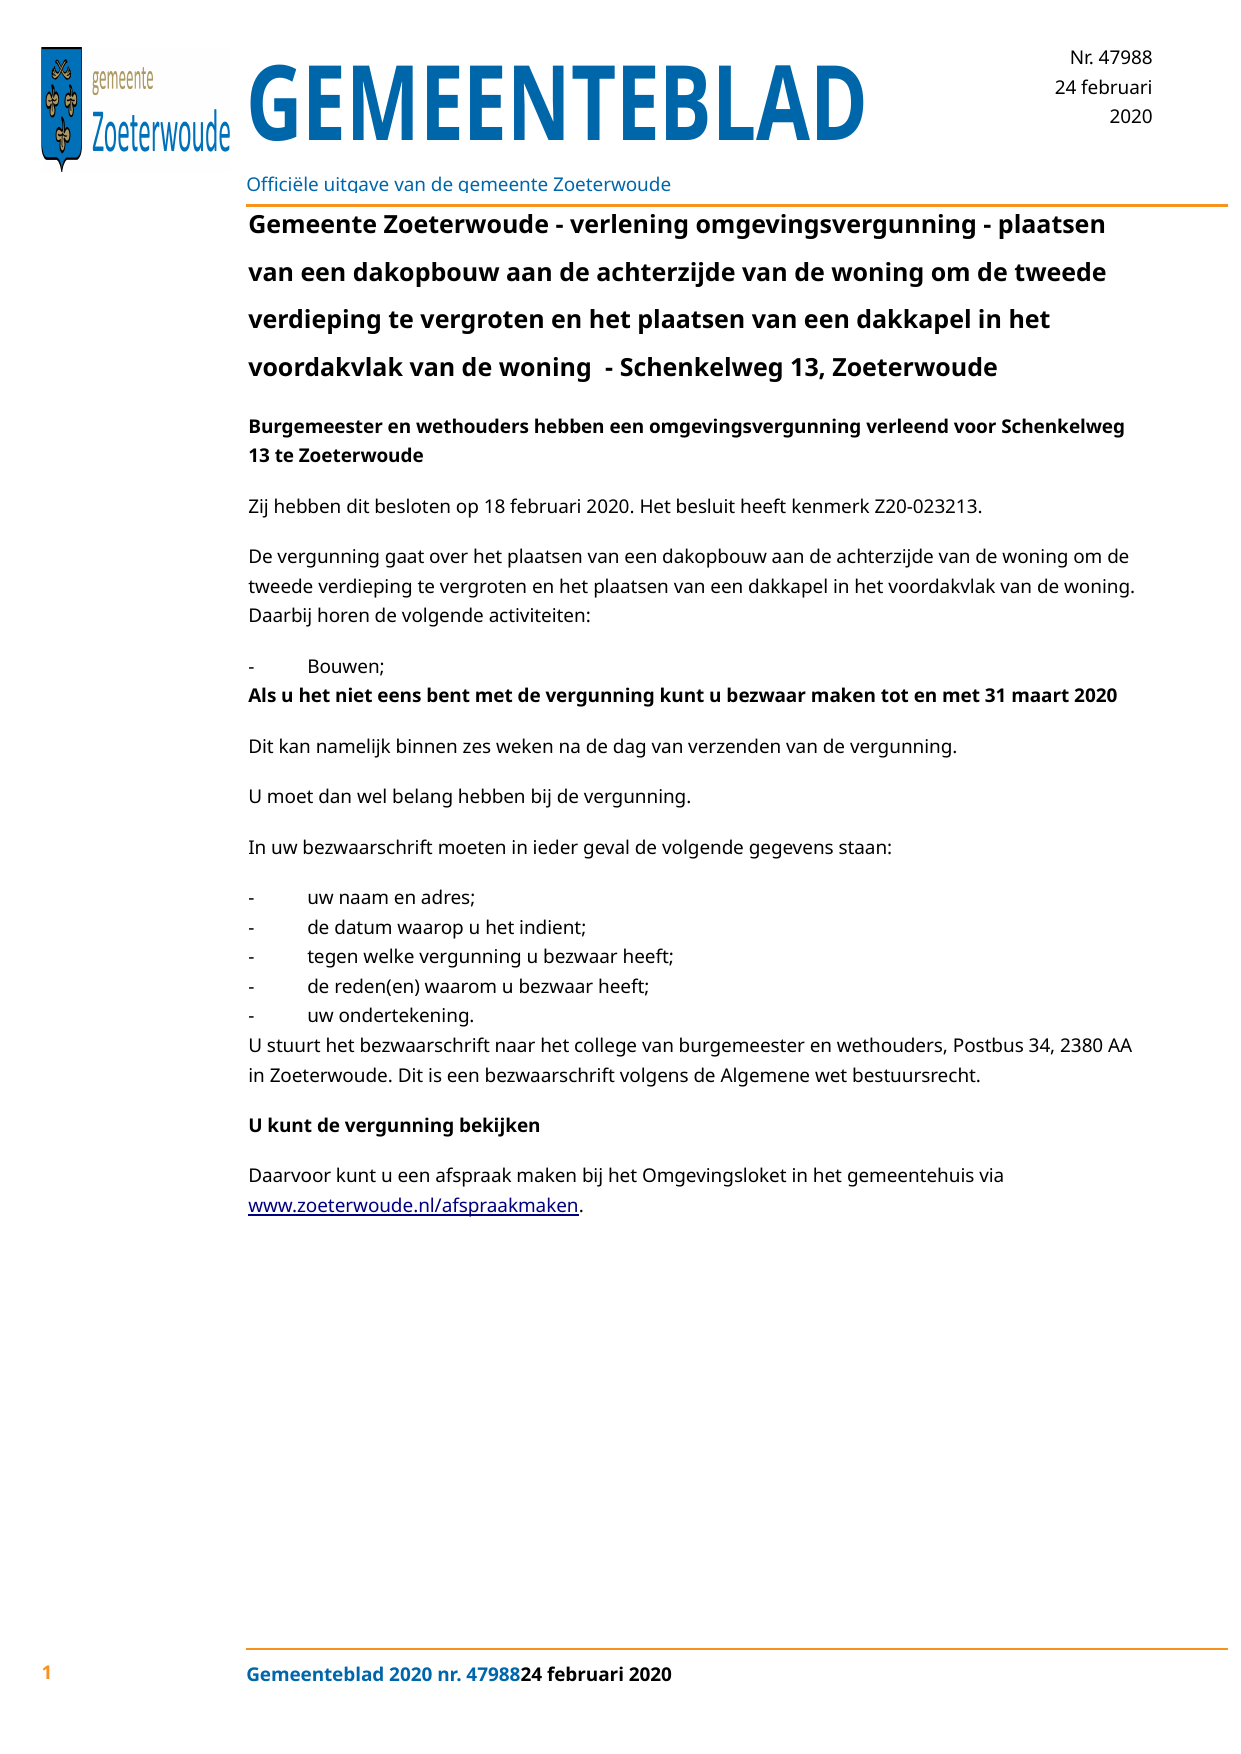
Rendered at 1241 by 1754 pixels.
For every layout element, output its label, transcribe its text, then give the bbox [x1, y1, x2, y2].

list uw ondertekening. [248, 1003, 1152, 1028]
list tegen welke vergunning u bezwaar heeft; [248, 943, 1152, 969]
text U stuurt het bezwaarschrift naar het college van burgemeester en wethouders, Postbus 34, 2380 AA in Zoeterwoude. Dit is een bezwaarschrift volgens de Algemene wet bestuursrecht. [248, 1032, 1152, 1088]
text Zij hebben dit besloten op 18 februari 2020. Het besluit heeft kenmerk Z20-023213. [248, 493, 1152, 519]
picture [41, 47, 231, 172]
text Gemeente Zoeterwoude - verlening omgevingsvergunning - plaatsen van een dakopbouw aan de achterzijde van de woning om de tweede verdieping te vergroten en het plaatsen van een dakkapel in het voordakvlak van de woning - Schenkelweg 13, Zoeterwoude [248, 207, 1152, 384]
text U kunt de vergunning bekijken [248, 1112, 1152, 1138]
text U moet dan wel belang hebben bij de vergunning. [248, 783, 1152, 809]
list uw naam en adres; [248, 884, 1152, 910]
list de reden(en) waarom u bezwaar heeft; [248, 973, 1152, 999]
text De vergunning gaat over het plaatsen van een dakopbouw aan de achterzijde van de woning om de tweede verdieping te vergroten en het plaatsen van een dakkapel in het voordakvlak van de woning. Daarbij horen de volgende activiteiten: [248, 543, 1152, 628]
text In uw bezwaarschrift moeten in ieder geval de volgende gegevens staan: [248, 834, 1152, 860]
text Burgemeester en wethouders hebben een omgevingsvergunning verleend voor Schenkelweg 13 te Zoeterwoude [248, 413, 1152, 468]
list de datum waarop u het indient; [248, 914, 1152, 940]
text Als u het niet eens bent met de vergunning kunt u bezwaar maken tot en met 31 maart 2020 [248, 683, 1152, 708]
text Daarvoor kunt u een afspraak maken bij het Omgevingsloket in het gemeentehuis via www.zoeterwoude.nl/afspraakmaken. [248, 1163, 1152, 1218]
text Dit kan namelijk binnen zes weken na de dag van verzenden van de vergunning. [248, 733, 1152, 759]
list Bouwen; [248, 653, 1152, 679]
